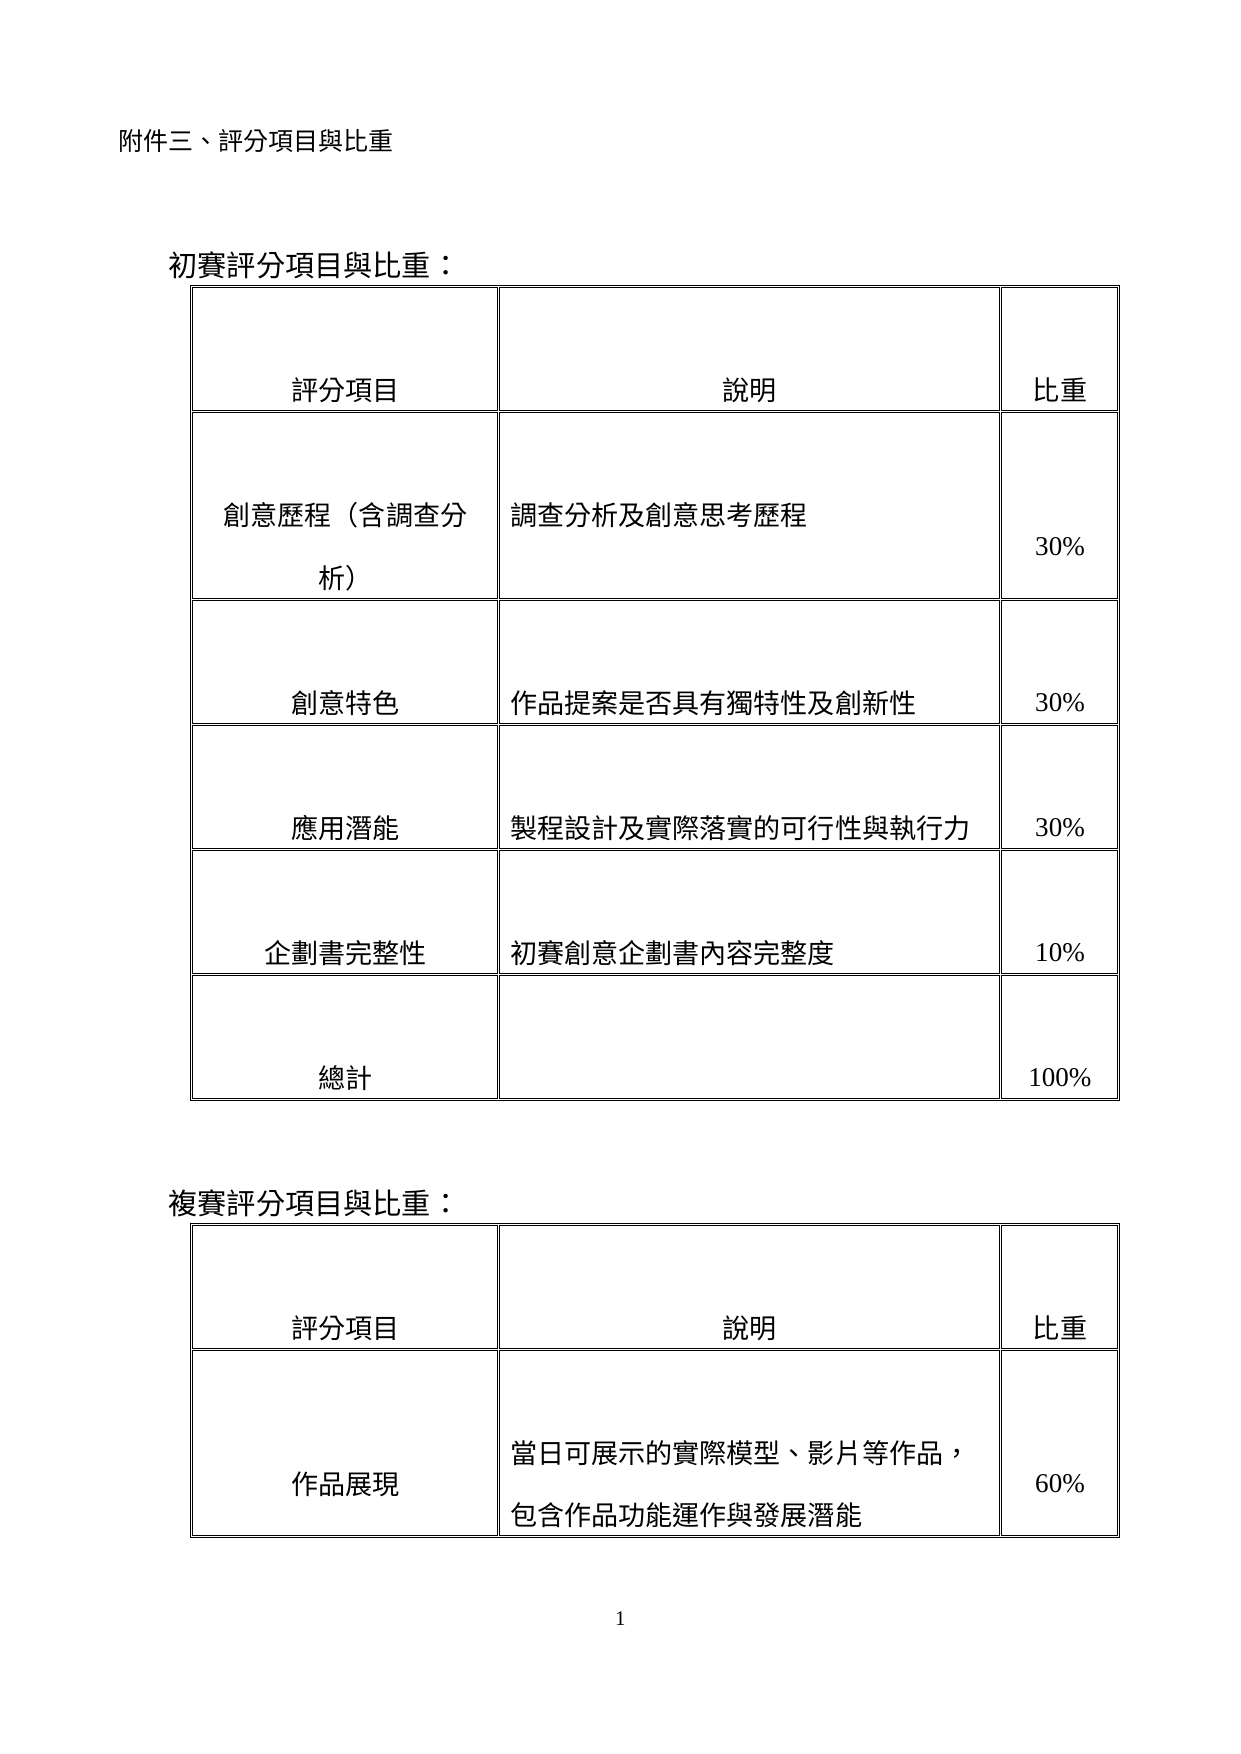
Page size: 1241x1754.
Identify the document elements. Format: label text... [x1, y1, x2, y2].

table_cell 30% [1002, 413, 1117, 597]
table_cell 製程設計及實際落實的可行性與執行力 [500, 726, 999, 847]
table_header 說明 [500, 1226, 999, 1347]
table_cell 60% [1002, 1351, 1117, 1535]
table_header 比重 [1002, 1226, 1117, 1347]
table_cell 100% [1002, 976, 1117, 1097]
table_header 比重 [1002, 288, 1117, 410]
table_cell 作品展現 [193, 1351, 497, 1535]
text 初賽評分項目與比重： [168, 222, 1122, 285]
table_header 說明 [500, 288, 999, 410]
table_cell 10% [1002, 851, 1117, 972]
table_cell [500, 976, 999, 1097]
table_cell 調查分析及創意思考歷程 [500, 413, 999, 597]
table_cell 當日可展示的實際模型、影片等作品，包含作品功能運作與發展潛能 [500, 1351, 999, 1535]
table_cell 30% [1002, 601, 1117, 722]
table_cell 初賽創意企劃書內容完整度 [500, 851, 999, 972]
text 複賽評分項目與比重： [168, 1160, 1122, 1222]
text 附件三、評分項目與比重 [118, 97, 1122, 160]
table_cell 30% [1002, 726, 1117, 847]
table_header 評分項目 [193, 288, 497, 410]
table_cell 創意特色 [193, 601, 497, 722]
table_cell 應用潛能 [193, 726, 497, 847]
table_cell 創意歷程（含調查分析） [193, 413, 497, 597]
table_header 評分項目 [193, 1226, 497, 1347]
table_cell 作品提案是否具有獨特性及創新性 [500, 601, 999, 722]
table_cell 企劃書完整性 [193, 851, 497, 972]
table_cell 總計 [193, 976, 497, 1097]
